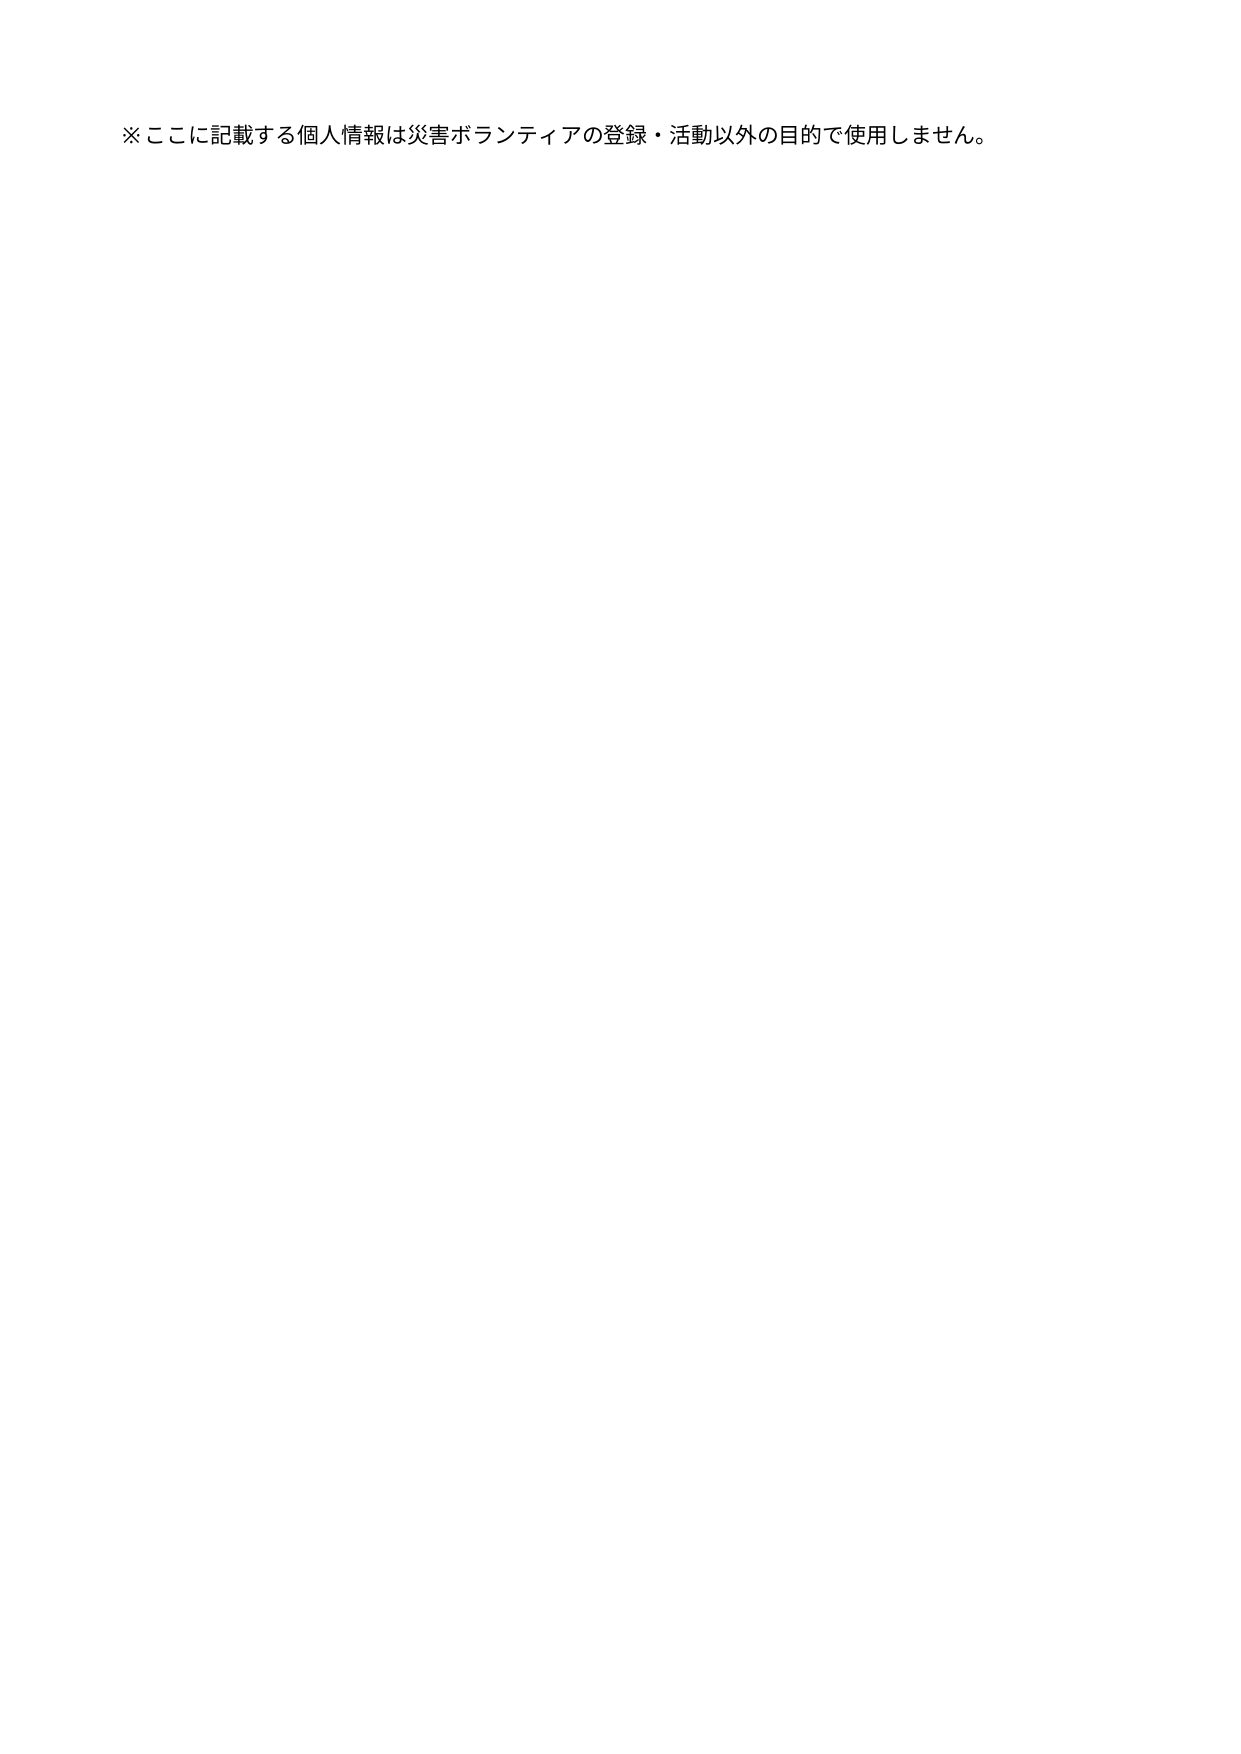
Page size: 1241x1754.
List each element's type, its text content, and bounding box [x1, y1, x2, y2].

text ※ここに記載する個人情報は災害ボランティアの登録・活動以外の目的で使用しません。 [118, 118, 1122, 150]
